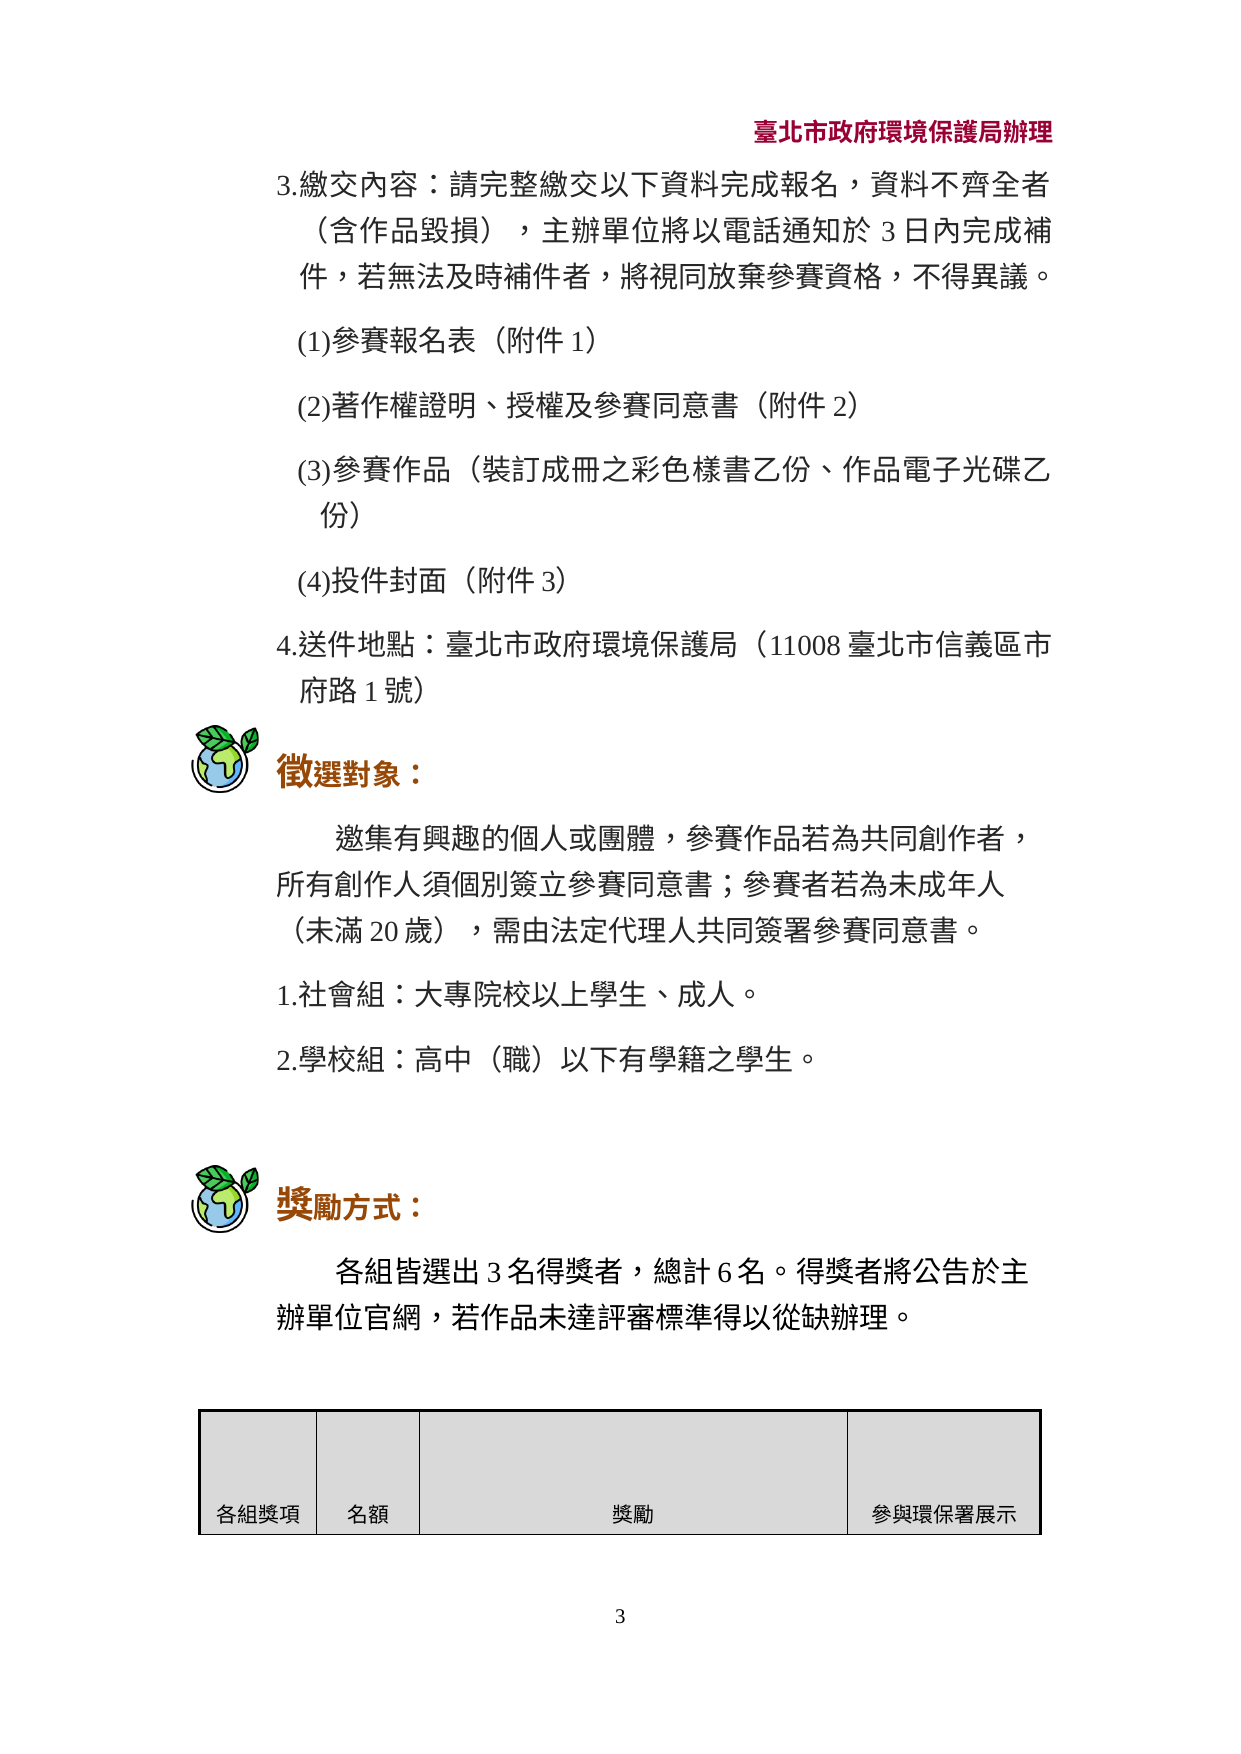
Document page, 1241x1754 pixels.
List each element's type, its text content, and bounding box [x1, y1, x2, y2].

text (1)參賽報名表（附件1） [297, 315, 1053, 361]
text 徵選對象： [276, 748, 1053, 794]
text 邀集有興趣的個人或團體，參賽作品若為共同創作者，所有創作人須個別簽立參賽同意書；參賽者若為未成年人（未滿20歲），需由法定代理人共同簽署參賽同意書。 [276, 813, 1053, 950]
table_header 各組獎項 [201, 1412, 316, 1534]
text (3)參賽作品（裝訂成冊之彩色樣書乙份、作品電子光碟乙份） [297, 444, 1053, 536]
text 獎勵方式： [276, 1182, 1053, 1227]
text 3.繳交內容：請完整繳交以下資料完成報名，資料不齊全者（含作品毀損），主辦單位將以電話通知於3日內完成補件，若無法及時補件者，將視同放棄參賽資格，不得異議。 [276, 159, 1053, 296]
text 2.學校組：高中（職）以下有學籍之學生。 [276, 1034, 1053, 1079]
text 4.送件地點：臺北市政府環境保護局（11008臺北市信義區市府路1號） [276, 619, 1053, 711]
text 1.社會組：大專院校以上學生、成人。 [276, 969, 1053, 1015]
table_header 參與環保署展示 [848, 1412, 1039, 1534]
table_header 獎勵 [420, 1412, 847, 1534]
table_header 名額 [317, 1412, 419, 1534]
text (4)投件封面（附件3） [297, 554, 1053, 600]
text (2)著作權證明、授權及參賽同意書（附件2） [297, 379, 1053, 425]
text 各組皆選出3名得獎者，總計6名。得獎者將公告於主辦單位官網，若作品未達評審標準得以從缺辦理。 [276, 1246, 1053, 1338]
